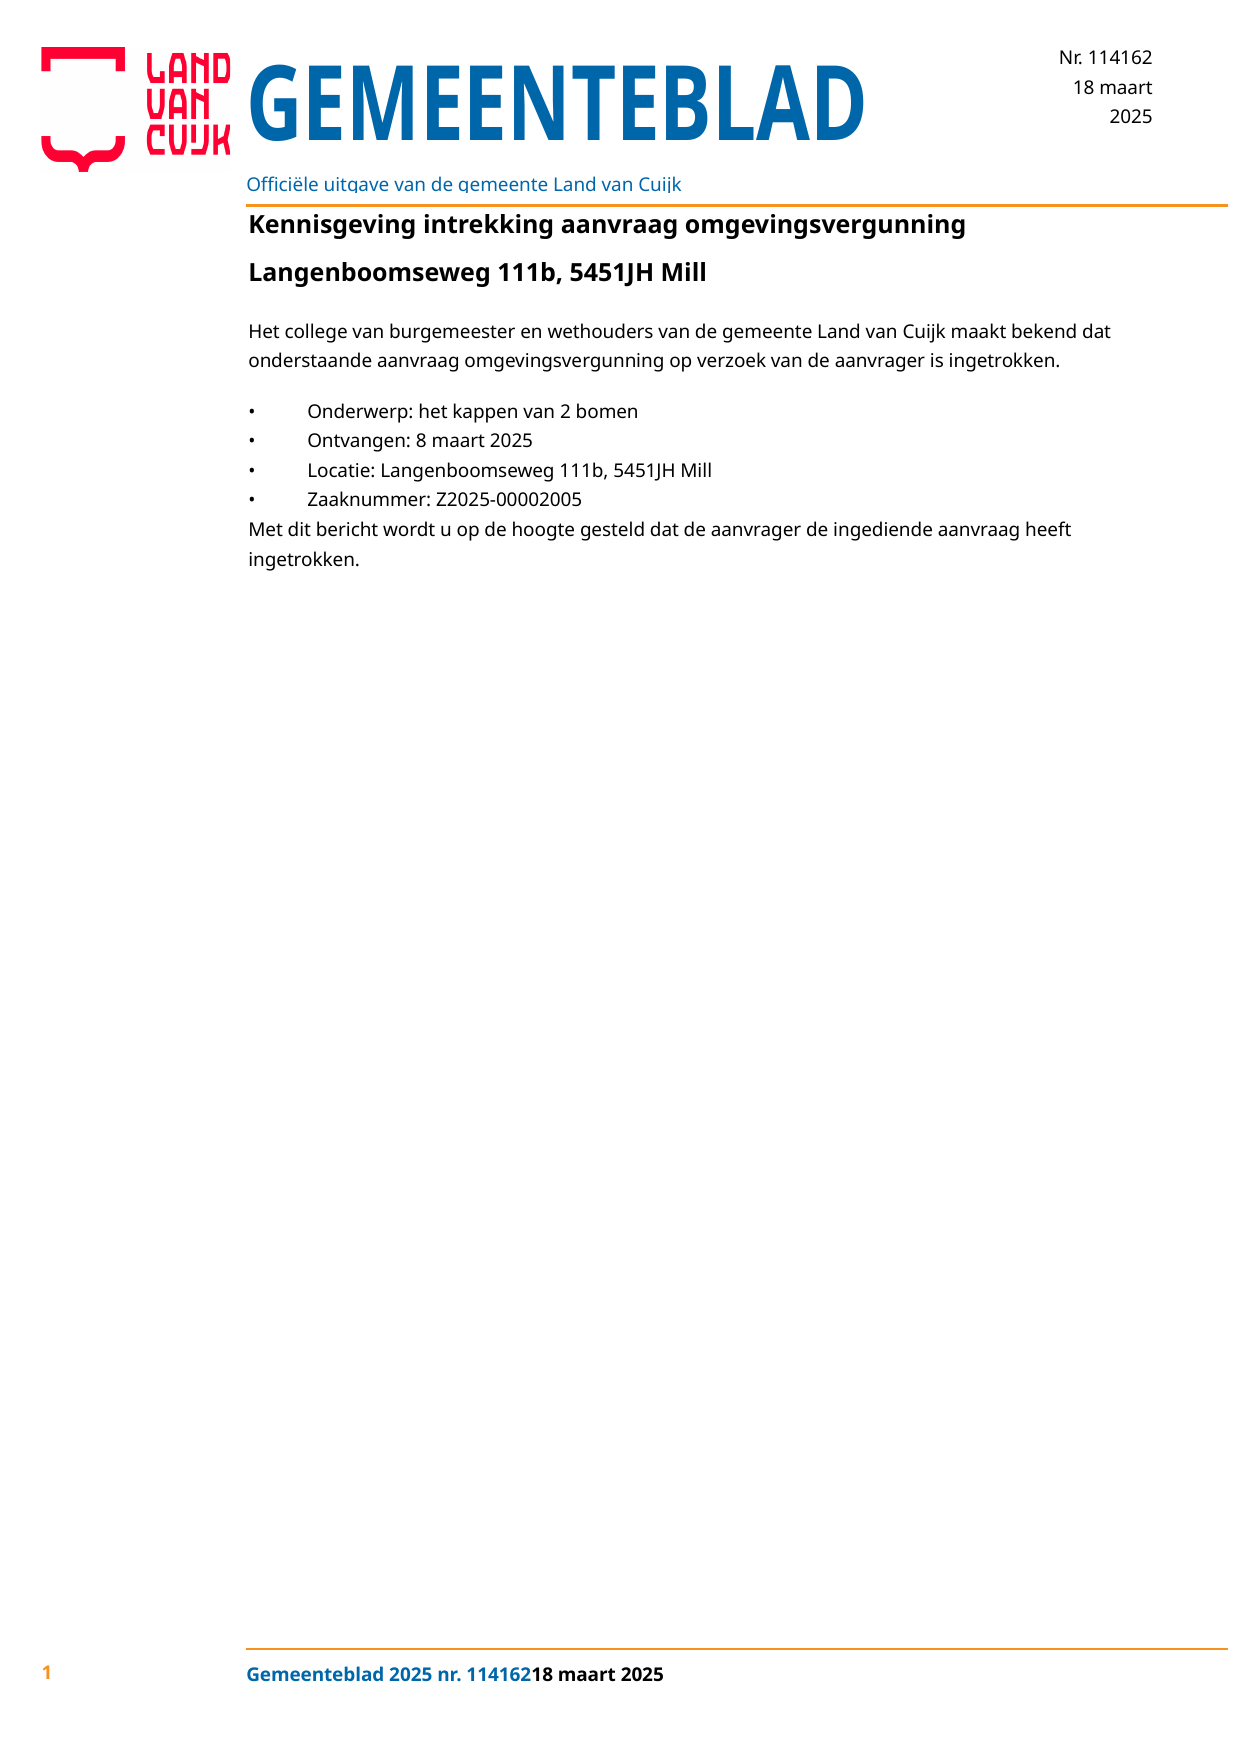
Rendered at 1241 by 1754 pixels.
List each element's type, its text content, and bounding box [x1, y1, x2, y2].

list Ontvangen: 8 maart 2025 [248, 427, 1152, 453]
text Met dit bericht wordt u op de hoogte gesteld dat de aanvrager de ingediende aanvraag heeft ingetrokken. [248, 516, 1152, 572]
list Locatie: Langenboomseweg 111b, 5451JH Mill [248, 457, 1152, 483]
picture [41, 47, 231, 172]
list Zaaknummer: Z2025-00002005 [248, 487, 1152, 512]
text Kennisgeving intrekking aanvraag omgevingsvergunning Langenboomseweg 111b, 5451JH Mill [248, 207, 1152, 288]
list Onderwerp: het kappen van 2 bomen [248, 398, 1152, 424]
text Het college van burgemeester en wethouders van de gemeente Land van Cuijk maakt bekend dat onderstaande aanvraag omgevingsvergunning op verzoek van de aanvrager is ingetrokken. [248, 318, 1152, 373]
